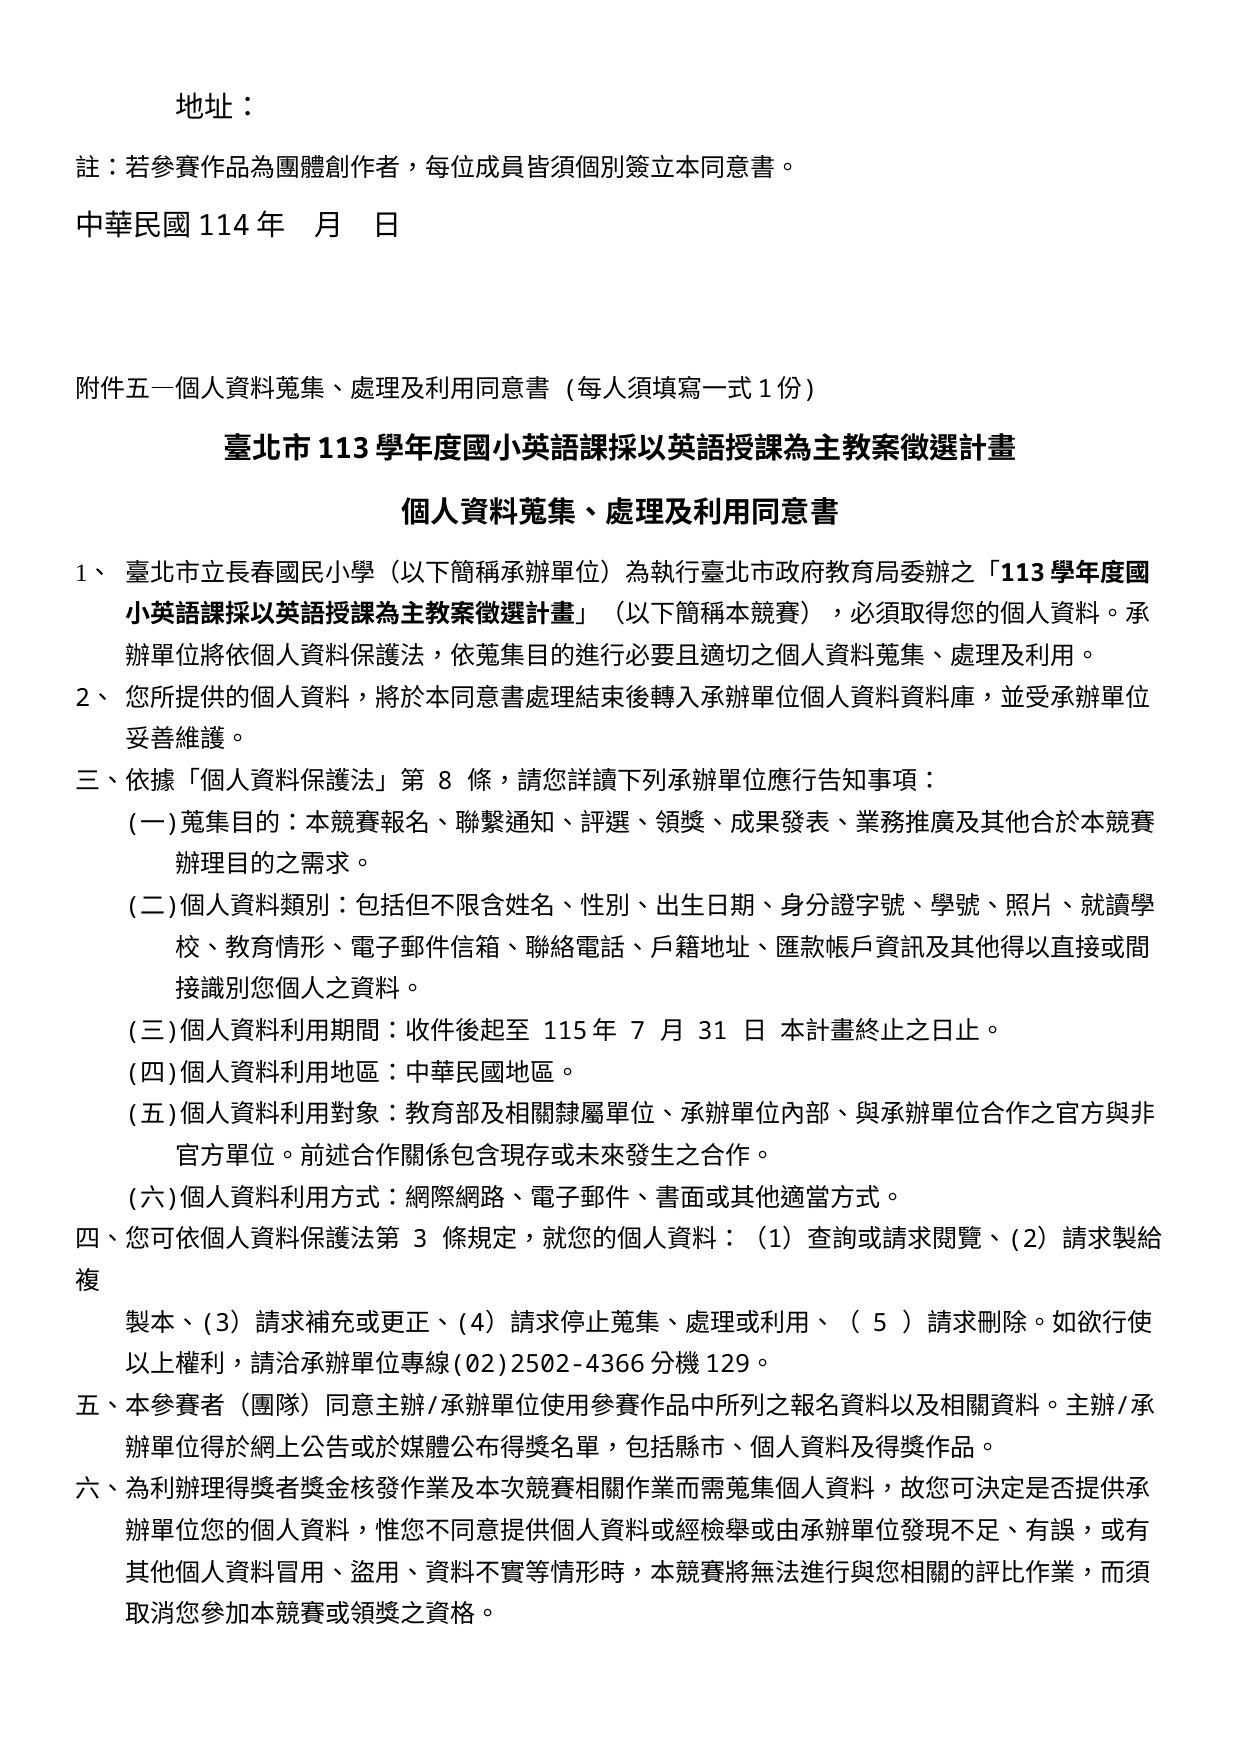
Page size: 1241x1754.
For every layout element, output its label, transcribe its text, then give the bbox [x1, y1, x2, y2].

text 附件五—個人資料蒐集、處理及利用同意書 (每人須填寫一式1份) [75, 344, 1165, 407]
text 臺北市113學年度國小英語課採以英語授課為主教案徵選計畫 [75, 425, 1165, 467]
text 五、本參賽者（團隊）同意主辦/承辦單位使用參賽作品中所列之報名資料以及相關資料。主辦/承 [75, 1385, 1165, 1422]
text 妥善維護。 [125, 719, 1165, 755]
text 校、教育情形、電子郵件信箱、聯絡電話、戶籍地址、匯款帳戶資訊及其他得以直接或間接識別您個人之資料。 [175, 927, 1165, 1005]
text 個人資料蒐集、處理及利用同意書 [75, 489, 1165, 531]
text (三)個人資料利用期間：收件後起至 115年 7 月 31 日 本計畫終止之日止。 [75, 1010, 1165, 1047]
list 您所提供的個人資料，將於本同意書處理結束後轉入承辦單位個人資料資料庫，並受承辦單位 [75, 677, 1165, 713]
text 六、為利辦理得獎者獎金核發作業及本次競賽相關作業而需蒐集個人資料，故您可決定是否提供承 [75, 1469, 1165, 1505]
text 製本、(3）請求補充或更正、(4）請求停止蒐集、處理或利用、（ 5 ）請求刪除。如欲行使以上權利，請洽承辦單位專線(02)2502-4366分機129。 [125, 1302, 1165, 1380]
text 辦理目的之需求。 [125, 844, 1165, 880]
text (五)個人資料利用對象：教育部及相關隸屬單位、承辦單位內部、與承辦單位合作之官方與非 [75, 1094, 1165, 1130]
text (四)個人資料利用地區：中華民國地區。 [75, 1052, 1165, 1088]
text (二)個人資料類別：包括但不限含姓名、性別、出生日期、身分證字號、學號、照片、就讀學 [75, 885, 1165, 922]
text 三、依據「個人資料保護法」第 8 條，請您詳讀下列承辦單位應行告知事項： [75, 760, 1165, 797]
text 官方單位。前述合作關係包含現存或未來發生之合作。 [125, 1135, 1165, 1172]
text 中華民國114年 月 日 [75, 201, 1165, 244]
text 辦單位您的個人資料，惟您不同意提供個人資料或經檢舉或由承辦單位發現不足、有誤，或有其他個人資料冒用、盜用、資料不實等情形時，本競賽將無法進行與您相關的評比作業，而須取消您參加本競賽或領獎之資格。 [125, 1510, 1165, 1630]
text 四、您可依個人資料保護法第 3 條規定，就您的個人資料：（1）查詢或請求閱覽、(2）請求製給複 [75, 1219, 1165, 1297]
text (六)個人資料利用方式：網際網路、電子郵件、書面或其他適當方式。 [75, 1177, 1165, 1213]
text (一)蒐集目的：本競賽報名、聯繫通知、評選、領獎、成果發表、業務推廣及其他合於本競賽 [75, 802, 1165, 838]
text 註：若參賽作品為團體創作者，每位成員皆須個別簽立本同意書。 [75, 147, 1165, 183]
list 臺北市立長春國民小學（以下簡稱承辦單位）為執行臺北市政府教育局委辦之「113學年度國小英語課採以英語授課為主教案徵選計畫」（以下簡稱本競賽），必須取得您的個人資料。承辦單位將依個人資料保護法，依蒐集目的進行必要且適切之個人資料蒐集、處理及利用。 [75, 552, 1165, 672]
text 辦單位得於網上公告或於媒體公布得獎名單，包括縣市、個人資料及得獎作品。 [75, 1427, 1165, 1463]
text 地址： [125, 84, 1165, 126]
